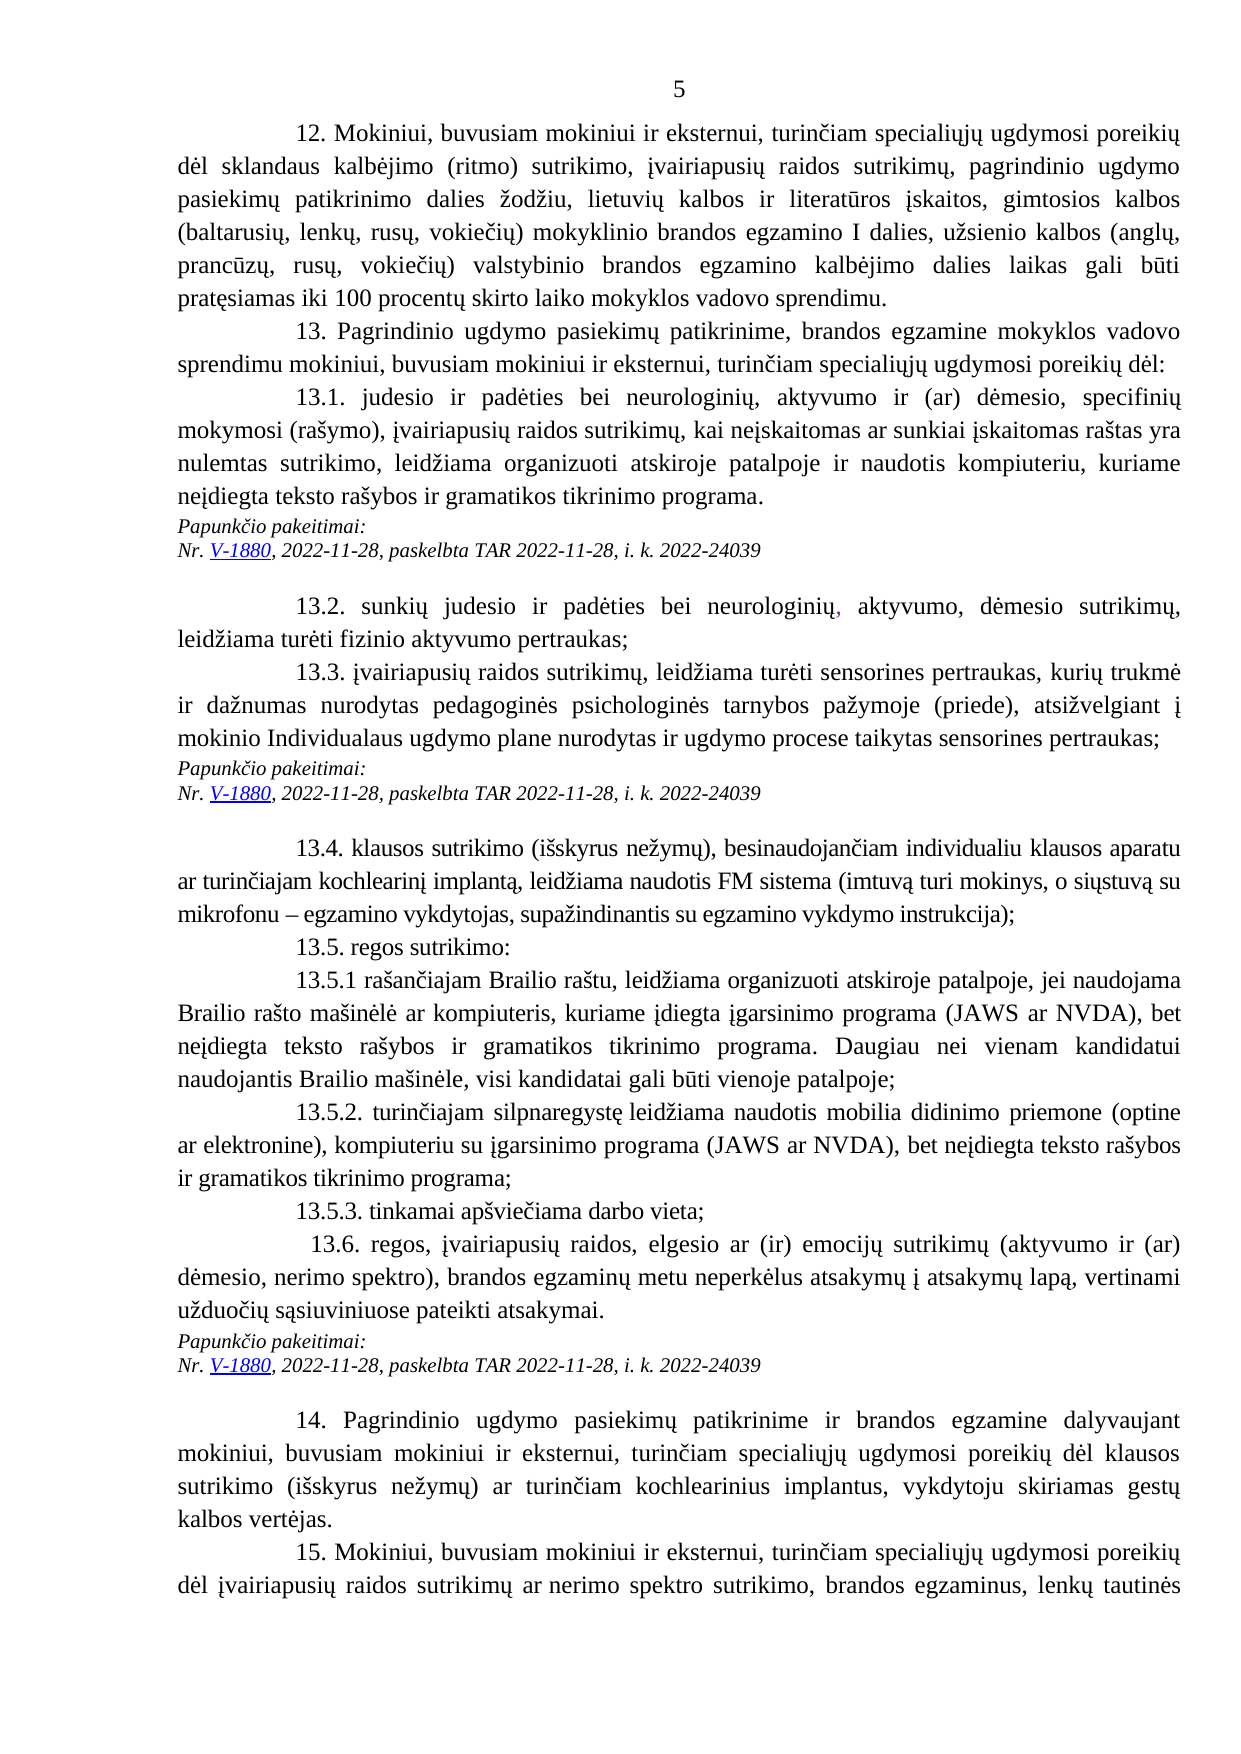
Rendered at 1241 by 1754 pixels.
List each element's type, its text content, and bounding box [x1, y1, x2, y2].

text 13. Pagrindinio ugdymo pasiekimų patikrinime, brandos egzamine mokyklos vadovo sprendimu mokiniui, buvusiam mokiniui ir eksternui, turinčiam specialiųjų ugdymosi poreikių dėl: [177, 316, 1181, 378]
text 13.5.3. tinkamai apšviečiama darbo vieta; [177, 1196, 1181, 1225]
text 13.1. judesio ir padėties bei neurologinių, aktyvumo ir (ar) dėmesio, specifinių mokymosi (rašymo), įvairiapusių raidos sutrikimų, kai neįskaitomas ar sunkiai įskaitomas raštas yra nulemtas sutrikimo, leidžiama organizuoti atskiroje patalpoje ir naudotis kompiuteriu, kuriame neįdiegta teksto rašybos ir gramatikos tikrinimo programa. [177, 382, 1181, 510]
text Nr. V-1880, 2022-11-28, paskelbta TAR 2022-11-28, i. k. 2022-24039 [177, 1353, 1181, 1377]
text 15. Mokiniui, buvusiam mokiniui ir eksternui, turinčiam specialiųjų ugdymosi poreikių dėl įvairiapusių raidos sutrikimų ar nerimo spektro sutrikimo, brandos egzaminus, lenkų tautinės [177, 1537, 1181, 1599]
text Papunkčio pakeitimai: [177, 756, 1181, 780]
text Papunkčio pakeitimai: [177, 1328, 1181, 1353]
text Papunkčio pakeitimai: [177, 514, 1181, 538]
text 13.6. regos, įvairiapusių raidos, elgesio ar (ir) emocijų sutrikimų (aktyvumo ir (ar) dėmesio, nerimo spektro), brandos egzaminų metu neperkėlus atsakymų į atsakymų lapą, vertinami užduočių sąsiuviniuose pateikti atsakymai. [177, 1229, 1181, 1324]
text 13.2. sunkių judesio ir padėties bei neurologinių, aktyvumo, dėmesio sutrikimų, leidžiama turėti fizinio aktyvumo pertraukas; [177, 591, 1181, 653]
text 14. Pagrindinio ugdymo pasiekimų patikrinime ir brandos egzamine dalyvaujant mokiniui, buvusiam mokiniui ir eksternui, turinčiam specialiųjų ugdymosi poreikių dėl klausos sutrikimo (išskyrus nežymų) ar turinčiam kochlearinius implantus, vykdytoju skiriamas gestų kalbos vertėjas. [177, 1405, 1181, 1533]
text Nr. V-1880, 2022-11-28, paskelbta TAR 2022-11-28, i. k. 2022-24039 [177, 780, 1181, 804]
text 13.5.1 rašančiajam Brailio raštu, leidžiama organizuoti atskiroje patalpoje, jei naudojama Brailio rašto mašinėlė ar kompiuteris, kuriame įdiegta įgarsinimo programa (JAWS ar NVDA), bet neįdiegta teksto rašybos ir gramatikos tikrinimo programa. Daugiau nei vienam kandidatui naudojantis Brailio mašinėle, visi kandidatai gali būti vienoje patalpoje; [177, 965, 1181, 1093]
text 13.5.2. turinčiajam silpnaregystę leidžiama naudotis mobilia didinimo priemone (optine ar elektronine), kompiuteriu su įgarsinimo programa (JAWS ar NVDA), bet neįdiegta teksto rašybos ir gramatikos tikrinimo programa; [177, 1097, 1181, 1192]
text 13.5. regos sutrikimo: [177, 932, 1181, 961]
text 13.3. įvairiapusių raidos sutrikimų, leidžiama turėti sensorines pertraukas, kurių trukmė ir dažnumas nurodytas pedagoginės psichologinės tarnybos pažymoje (priede), atsižvelgiant į mokinio Individualaus ugdymo plane nurodytas ir ugdymo procese taikytas sensorines pertraukas; [177, 657, 1181, 752]
text 13.4. klausos sutrikimo (išskyrus nežymų), besinaudojančiam individualiu klausos aparatu ar turinčiajam kochlearinį implantą, leidžiama naudotis FM sistema (imtuvą turi mokinys, o siųstuvą su mikrofonu – egzamino vykdytojas, supažindinantis su egzamino vykdymo instrukcija); [177, 833, 1181, 928]
text 12. Mokiniui, buvusiam mokiniui ir eksternui, turinčiam specialiųjų ugdymosi poreikių dėl sklandaus kalbėjimo (ritmo) sutrikimo, įvairiapusių raidos sutrikimų, pagrindinio ugdymo pasiekimų patikrinimo dalies žodžiu, lietuvių kalbos ir literatūros įskaitos, gimtosios kalbos (baltarusių, lenkų, rusų, vokiečių) mokyklinio brandos egzamino I dalies, užsienio kalbos (anglų, prancūzų, rusų, vokiečių) valstybinio brandos egzamino kalbėjimo dalies laikas gali būti pratęsiamas iki 100 procentų skirto laiko mokyklos vadovo sprendimu. [177, 118, 1181, 312]
text Nr. V-1880, 2022-11-28, paskelbta TAR 2022-11-28, i. k. 2022-24039 [177, 538, 1181, 562]
